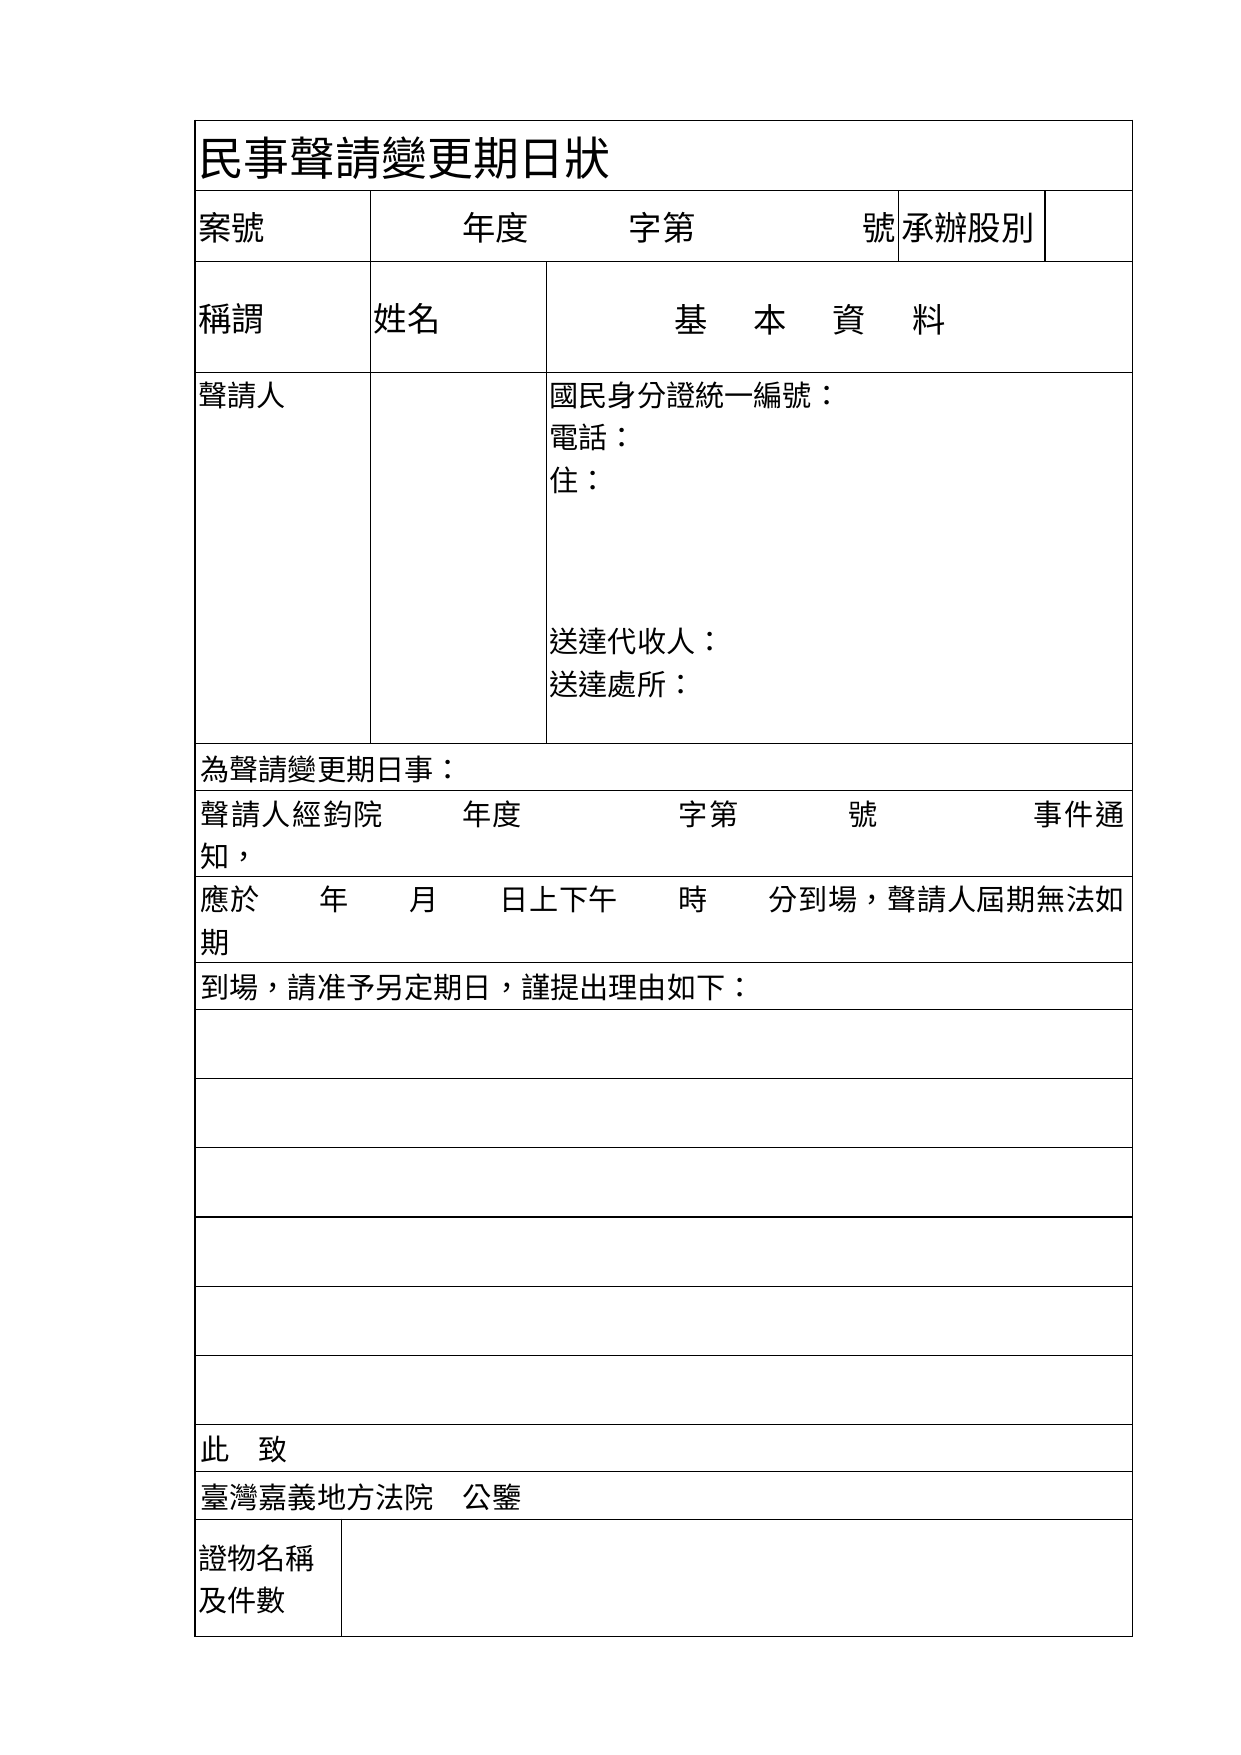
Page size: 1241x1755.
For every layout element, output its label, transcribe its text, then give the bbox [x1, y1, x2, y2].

table_cell 國民身分證統一編號： 電話： 住： 送達代收人： 送達處所： [547, 373, 1132, 743]
table_cell [196, 1079, 1132, 1147]
table_cell 基 本 資 料 [547, 262, 1132, 372]
table_cell 為聲請變更期日事： [196, 744, 1132, 790]
table_cell [342, 1520, 1132, 1636]
table_header 民事聲請變更期日狀 [196, 121, 1132, 190]
table_cell 聲請人經鈞院 年度 字第 號 事件通知， [196, 791, 1132, 876]
table_cell [1046, 191, 1132, 261]
table_cell 承辦股別 [899, 191, 1044, 261]
table_cell 姓名 [371, 262, 546, 372]
table_cell [196, 1356, 1132, 1424]
table_cell [196, 1148, 1132, 1216]
table_cell [196, 1010, 1132, 1078]
table_cell 應於 年 月 日上下午 時 分到場，聲請人屆期無法如期 [196, 877, 1132, 962]
table_cell 案號 [196, 191, 370, 261]
table_cell 聲請人 [196, 373, 370, 743]
table_cell 到場，請准予另定期日，謹提出理由如下： [196, 963, 1132, 1009]
table_cell 稱謂 [196, 262, 370, 372]
table_cell [371, 373, 546, 743]
table_cell [196, 1218, 1132, 1286]
table_cell 此 致 [196, 1425, 1132, 1471]
table_cell 臺灣嘉義地方法院 公鑒 [196, 1472, 1132, 1518]
table_cell 年度 字第 號 [371, 191, 898, 261]
table_cell 證物名稱 及件數 [196, 1520, 341, 1636]
table_cell [196, 1287, 1132, 1355]
